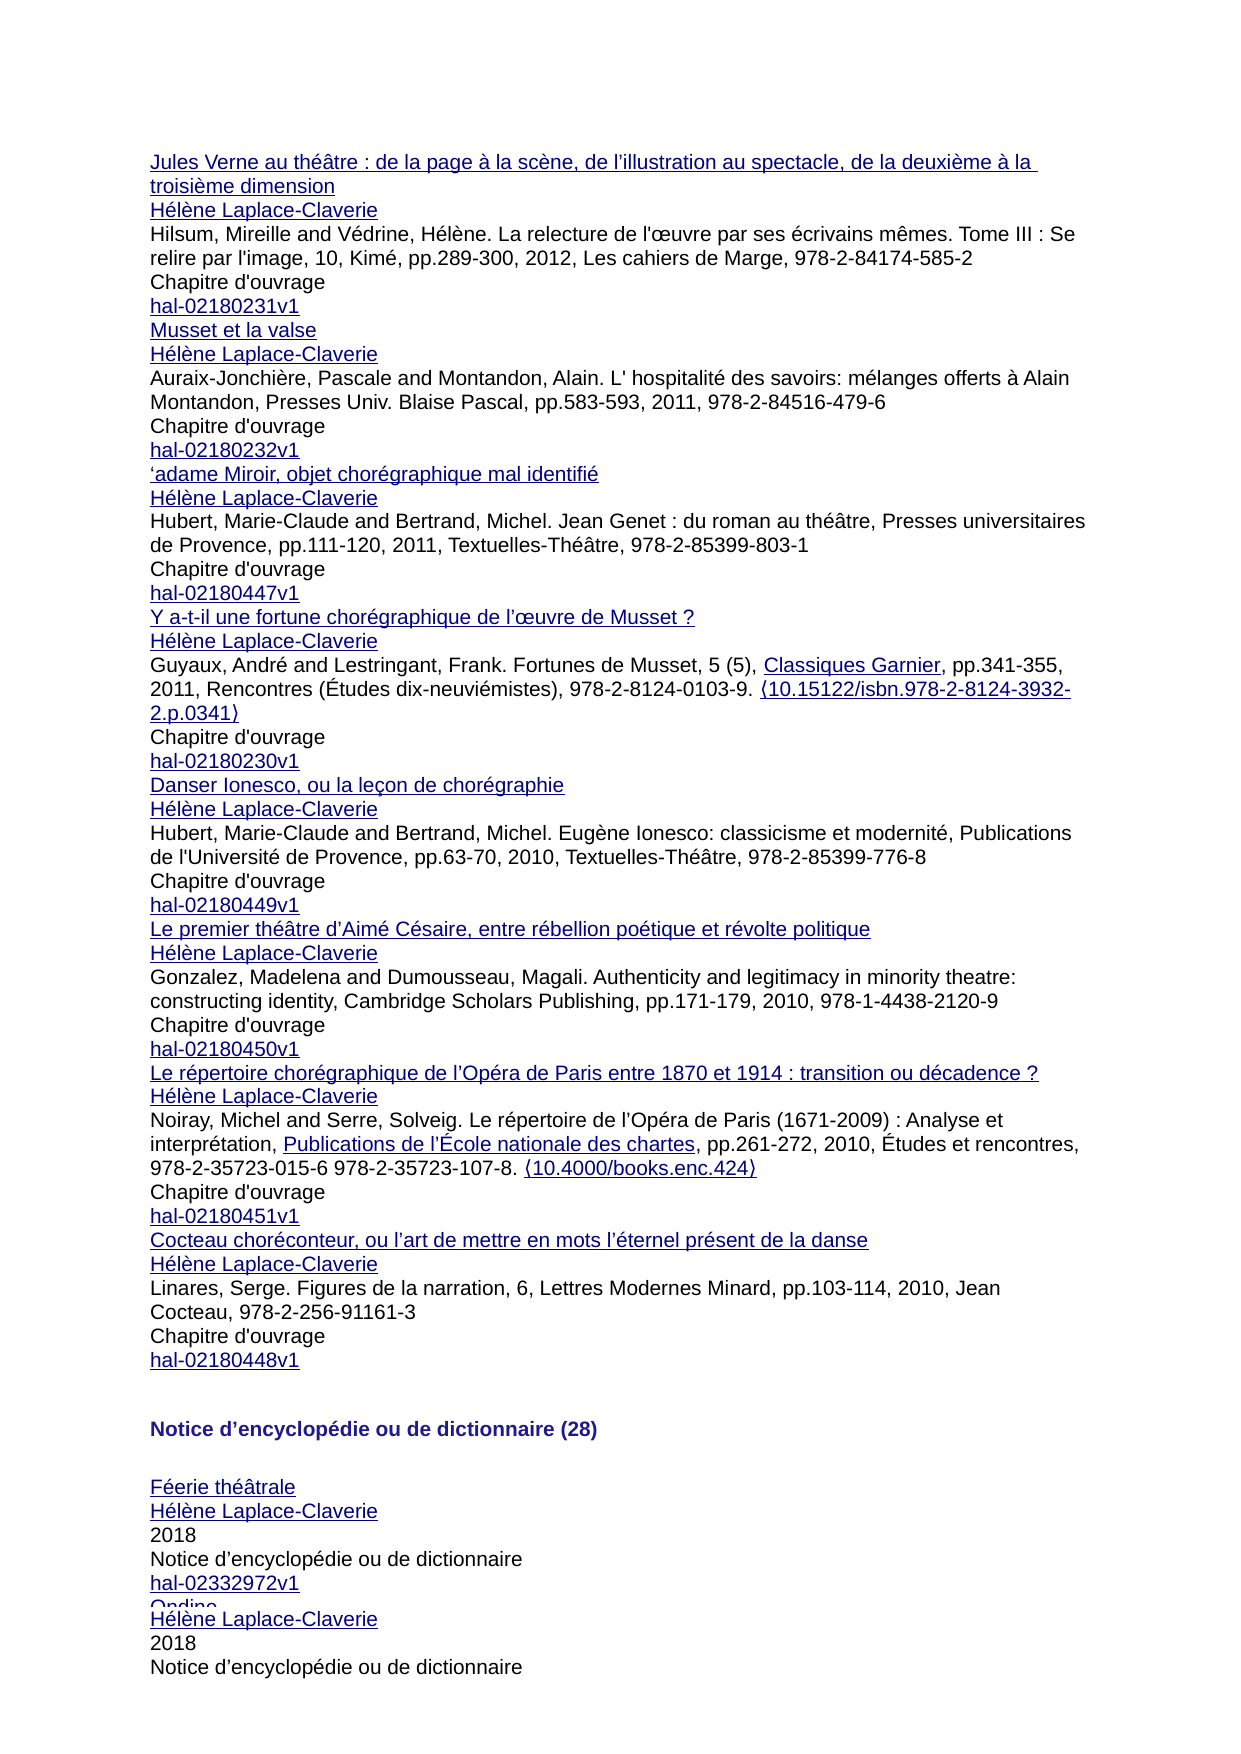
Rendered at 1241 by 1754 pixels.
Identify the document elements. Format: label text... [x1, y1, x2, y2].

table_cell Cocteau choréconteur, ou l’art de mettre en mots l’éternel présent de la danse Hélène Laplace-Claverie Linares, Serge. Figures de la narration, 6, Lettres Modernes Minard, pp.103-114, 2010, Jean Cocteau, 978-2-256-91161-3 Chapitre d'ouvrage hal-02180448v1 [150, 1228, 1090, 1372]
table_cell Le répertoire chorégraphique de l’Opéra de Paris entre 1870 et 1914 : transition ou décadence ? Hélène Laplace-Claverie Noiray, Michel and Serre, Solveig. Le répertoire de l’Opéra de Paris (1671-2009) : Analyse et interprétation, Publications de l’École nationale des chartes, pp.261-272, 2010, Études et rencontres, 978-2-35723-015-6 978-2-35723-107-8. ⟨10.4000/books.enc.424⟩ Chapitre d'ouvrage hal-02180451v1 [150, 1060, 1090, 1228]
subtitle Notice d’encyclopédie ou de dictionnaire (28) [150, 1417, 1090, 1441]
table_cell Ondine Hélène Laplace-Claverie 2018 Notice d’encyclopédie ou de dictionnaire [150, 1595, 1090, 1679]
table_cell Musset et la valse Hélène Laplace-Claverie Auraix-Jonchière, Pascale and Montandon, Alain. L' hospitalité des savoirs: mélanges offerts à Alain Montandon, Presses Univ. Blaise Pascal, pp.583-593, 2011, 978-2-84516-479-6 Chapitre d'ouvrage hal-02180232v1 [150, 318, 1090, 461]
table_cell Jules Verne au théâtre : de la page à la scène, de l’illustration au spectacle, de la deuxième à la troisième dimension Hélène Laplace-Claverie Hilsum, Mireille and Védrine, Hélène. La relecture de l'œuvre par ses écrivains mêmes. Tome III : Se relire par l'image, 10, Kimé, pp.289-300, 2012, Les cahiers de Marge, 978-2-84174-585-2 Chapitre d'ouvrage hal-02180231v1 [150, 150, 1090, 318]
table_cell ‘adame Miroir, objet chorégraphique mal identifié Hélène Laplace-Claverie Hubert, Marie-Claude and Bertrand, Michel. Jean Genet : du roman au théâtre, Presses universitaires de Provence, pp.111-120, 2011, Textuelles-Théâtre, 978-2-85399-803-1 Chapitre d'ouvrage hal-02180447v1 [150, 461, 1090, 605]
table_cell Y a-t-il une fortune chorégraphique de l’œuvre de Musset ? Hélène Laplace-Claverie Guyaux, André and Lestringant, Frank. Fortunes de Musset, 5 (5), Classiques Garnier, pp.341-355, 2011, Rencontres (Études dix-neuviémistes), 978-2-8124-0103-9. ⟨10.15122/isbn.978-2-8124-3932-2.p.0341⟩ Chapitre d'ouvrage hal-02180230v1 [150, 605, 1090, 773]
table_cell Le premier théâtre d’Aimé Césaire, entre rébellion poétique et révolte politique Hélène Laplace-Claverie Gonzalez, Madelena and Dumousseau, Magali. Authenticity and legitimacy in minority theatre: constructing identity, Cambridge Scholars Publishing, pp.171-179, 2010, 978-1-4438-2120-9 Chapitre d'ouvrage hal-02180450v1 [150, 917, 1090, 1060]
table_header Féerie théâtrale Hélène Laplace-Claverie 2018 Notice d’encyclopédie ou de dictionnaire hal-02332972v1 [150, 1475, 1090, 1595]
table_cell Danser Ionesco, ou la leçon de chorégraphie Hélène Laplace-Claverie Hubert, Marie-Claude and Bertrand, Michel. Eugène Ionesco: classicisme et modernité, Publications de l'Université de Provence, pp.63-70, 2010, Textuelles-Théâtre, 978-2-85399-776-8 Chapitre d'ouvrage hal-02180449v1 [150, 773, 1090, 917]
